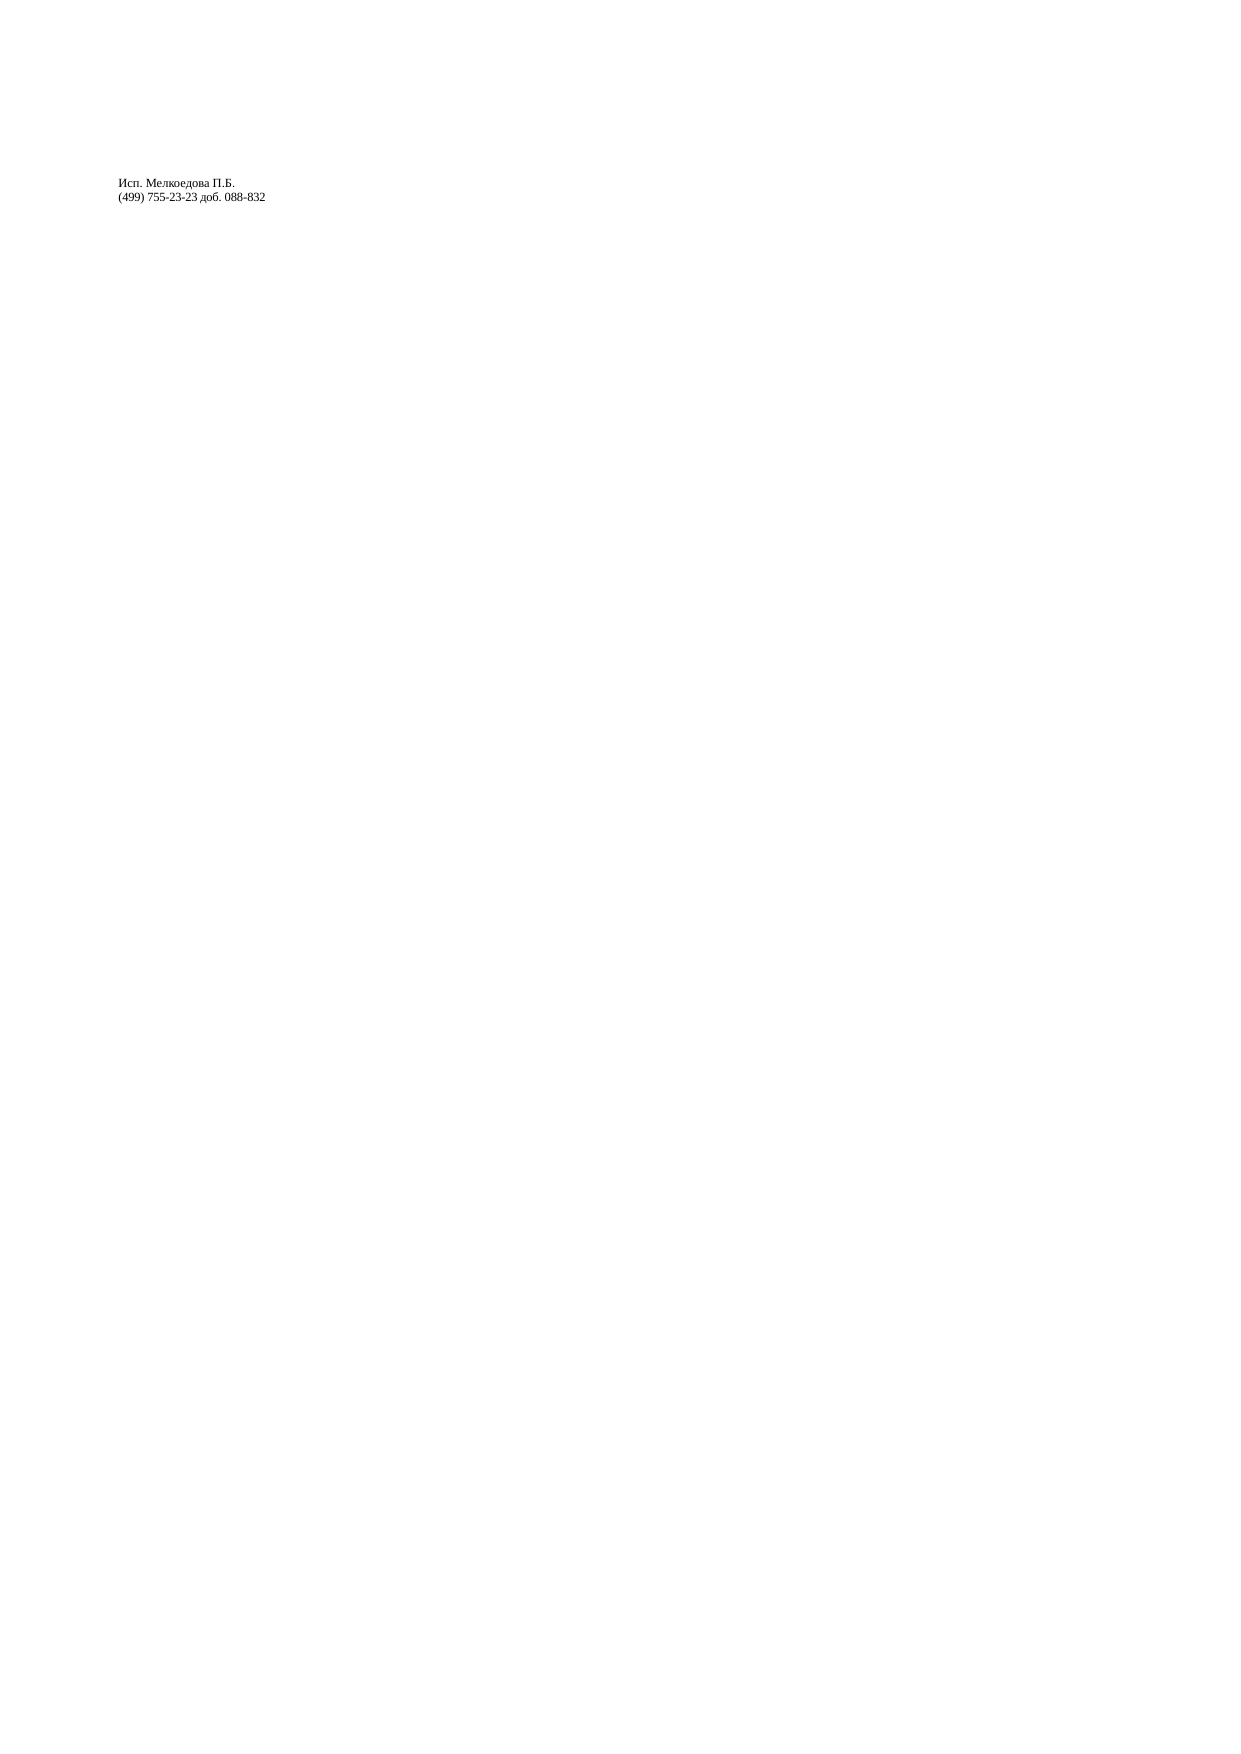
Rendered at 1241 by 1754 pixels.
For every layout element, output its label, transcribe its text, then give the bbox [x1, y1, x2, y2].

text Исп. Мелкоедова П.Б. [118, 176, 1122, 190]
text (499) 755-23-23 доб. 088-832 [118, 190, 1122, 204]
